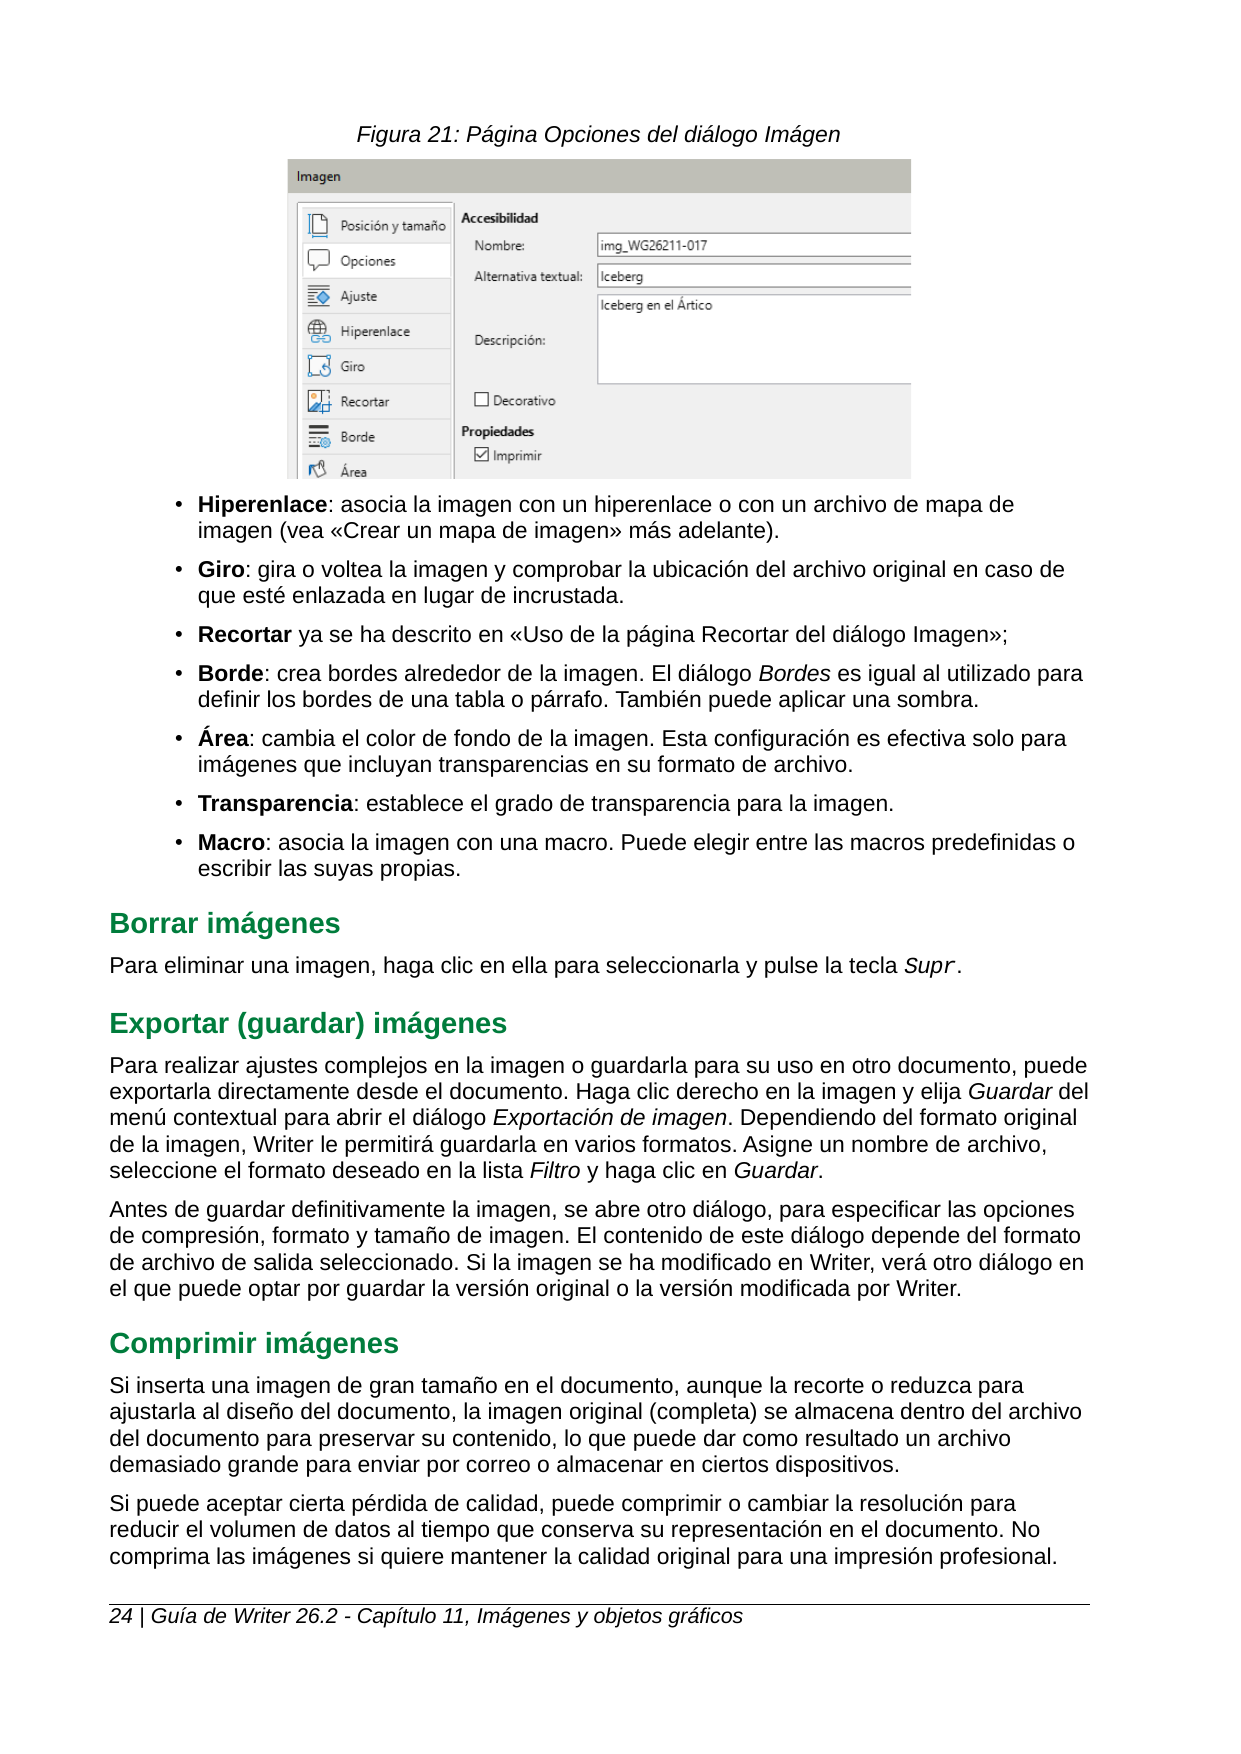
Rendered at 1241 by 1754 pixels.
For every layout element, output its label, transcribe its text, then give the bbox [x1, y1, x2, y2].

text Si inserta una imagen de gran tamaño en el documento, aunque la recorte o reduzca para ajustarla al diseño del documento, la imagen original (completa) se almacena dentro del archivo del documento para preservar su contenido, lo que puede dar como resultado un archivo demasiado grande para enviar por correo o almacenar en ciertos dispositivos. [109, 1372, 1090, 1477]
list Giro: gira o voltea la imagen y comprobar la ubicación del archivo original en caso de que esté enlazada en lugar de incrustada. [183, 556, 1090, 608]
subtitle Exportar (guardar) imágenes [109, 1006, 1090, 1039]
list Área: cambia el color de fondo de la imagen. Esta configuración es efectiva solo para imágenes que incluyan transparencias en su formato de archivo. [183, 725, 1090, 778]
picture [287, 159, 912, 479]
text Antes de guardar definitivamente la imagen, se abre otro diálogo, para especificar las opciones de compresión, formato y tamaño de imagen. El contenido de este diálogo depende del formato de archivo de salida seleccionado. Si la imagen se ha modificado en Writer, verá otro diálogo en el que puede optar por guardar la versión original o la versión modificada por Writer. [109, 1196, 1090, 1301]
list Borde: crea bordes alrededor de la imagen. El diálogo Bordes es igual al utilizado para definir los bordes de una tabla o párrafo. También puede aplicar una sombra. [183, 660, 1090, 712]
list Hiperenlace: asocia la imagen con un hiperenlace o con un archivo de mapa de imagen (vea «Crear un mapa de imagen» más adelante). [183, 491, 1090, 543]
list Recortar ya se ha descrito en «Uso de la página Recortar del diálogo Imagen»; [183, 621, 1090, 647]
subtitle Borrar imágenes [109, 907, 1090, 940]
text Para realizar ajustes complejos en la imagen o guardarla para su uso en otro documento, puede exportarla directamente desde el documento. Haga clic derecho en la imagen y elija Guardar del menú contextual para abrir el diálogo Exportación de imagen. Dependiendo del formato original de la imagen, Writer le permitirá guardarla en varios formatos. Asigne un nombre de archivo, seleccione el formato deseado en la lista Filtro y haga clic en Guardar. [109, 1052, 1090, 1183]
text Figura 21: Página Opciones del diálogo Imágen [288, 121, 911, 147]
list Macro: asocia la imagen con una macro. Puede elegir entre las macros predefinidas o escribir las suyas propias. [183, 829, 1090, 882]
list Transparencia: establece el grado de transparencia para la imagen. [183, 790, 1090, 817]
text Si puede aceptar cierta pérdida de calidad, puede comprimir o cambiar la resolución para reducir el volumen de datos al tiempo que conserva su representación en el documento. No comprima las imágenes si quiere mantener la calidad original para una impresión profesional. [109, 1490, 1090, 1569]
subtitle Comprimir imágenes [109, 1326, 1090, 1359]
text Para eliminar una imagen, haga clic en ella para seleccionarla y pulse la tecla Supr. [109, 952, 1090, 981]
